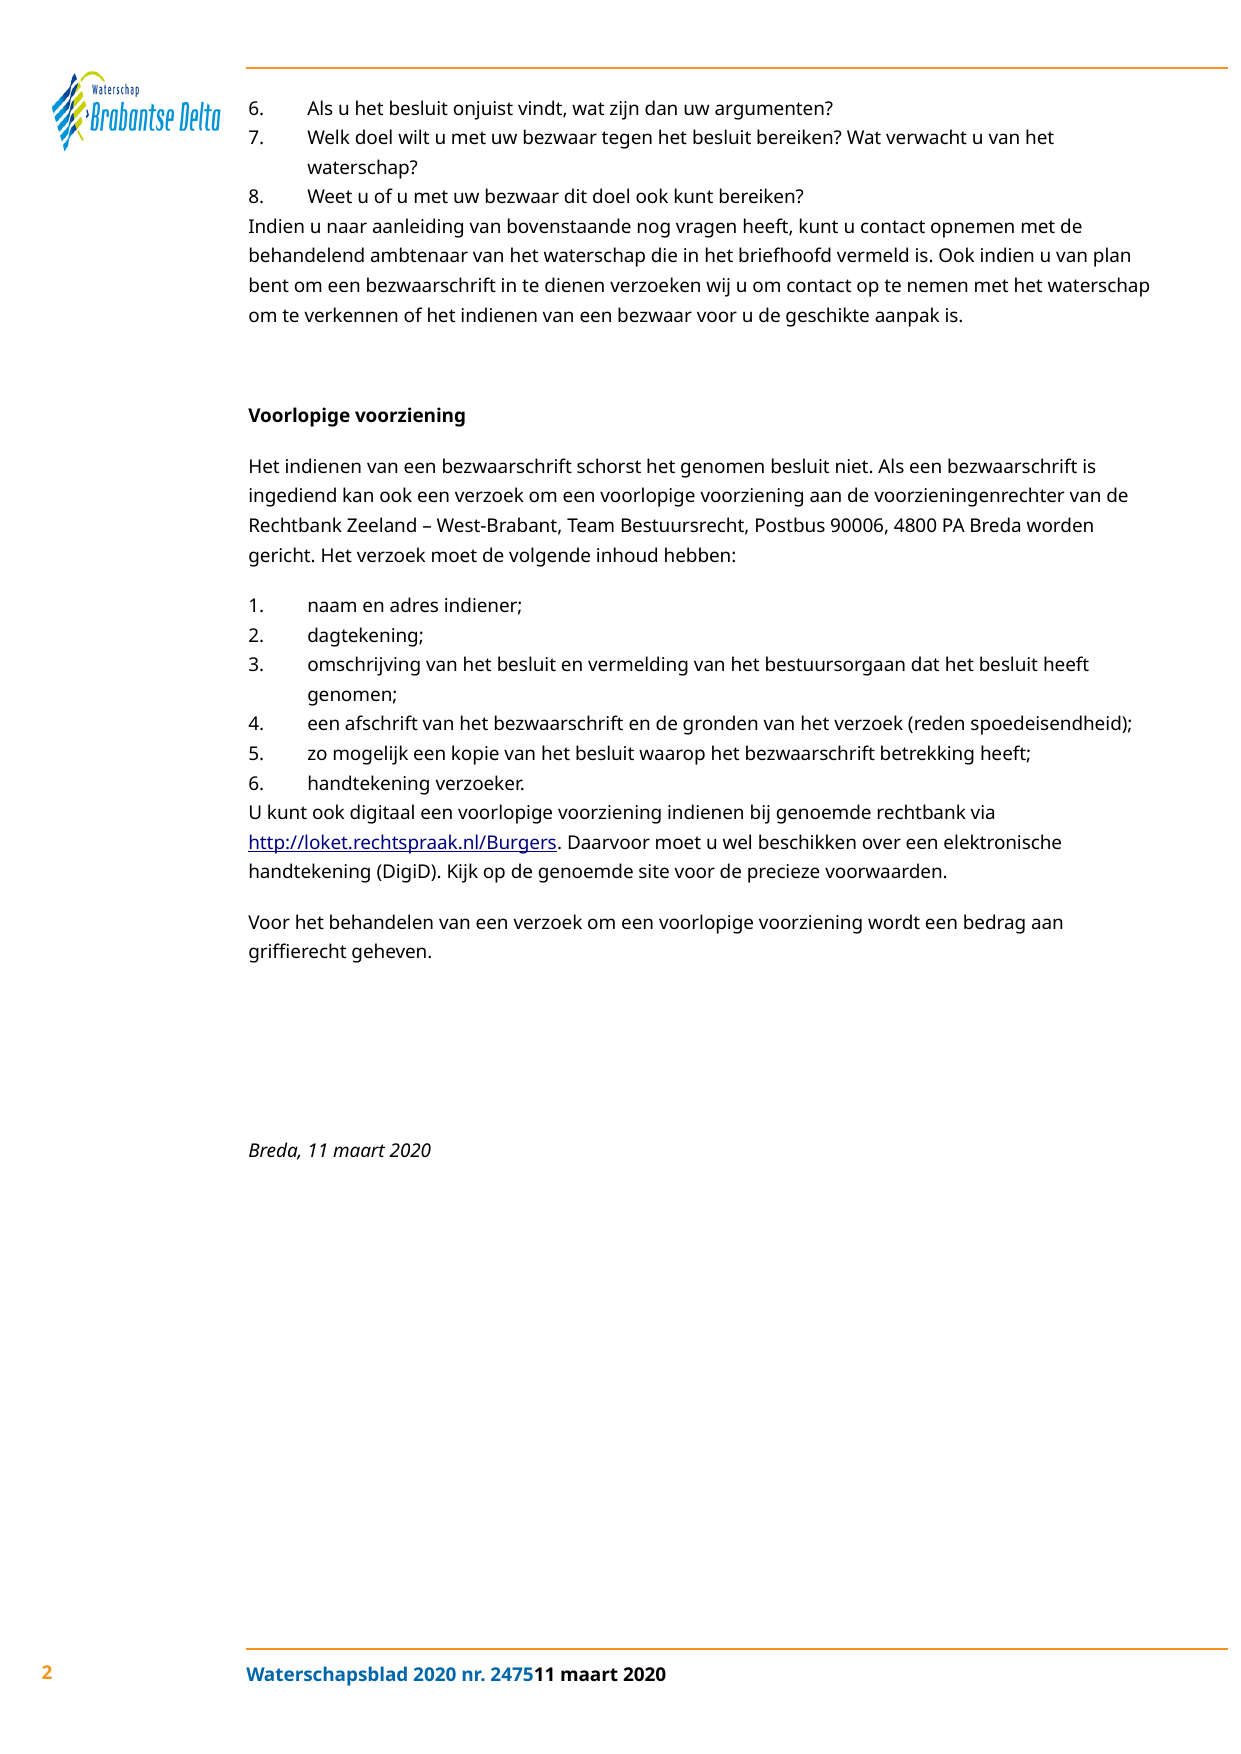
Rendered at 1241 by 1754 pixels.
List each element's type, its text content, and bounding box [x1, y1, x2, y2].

list Weet u of u met uw bezwaar dit doel ook kunt bereiken? [248, 183, 1152, 209]
list naam en adres indiener; [248, 592, 1152, 618]
text Indien u naar aanleiding van bovenstaande nog vragen heeft, kunt u contact opnemen met de behandelend ambtenaar van het waterschap die in het briefhoofd vermeld is. Ook indien u van plan bent om een bezwaarschrift in te dienen verzoeken wij u om contact op te nemen met het waterschap om te verkennen of het indienen van een bezwaar voor u de geschikte aanpak is. [248, 213, 1152, 328]
list handtekening verzoeker. [248, 770, 1152, 796]
list een afschrift van het bezwaarschrift en de gronden van het verzoek (reden spoedeisendheid); [248, 711, 1152, 736]
list omschrijving van het besluit en vermelding van het bestuursorgaan dat het besluit heeft genomen; [248, 651, 1152, 707]
list zo mogelijk een kopie van het besluit waarop het bezwaarschrift betrekking heeft; [248, 740, 1152, 766]
list dagtekening; [248, 622, 1152, 648]
text U kunt ook digitaal een voorlopige voorziening indienen bij genoemde rechtbank via http://loket.rechtspraak.nl/Burgers. Daarvoor moet u wel beschikken over een elektronische handtekening (DigiD). Kijk op de genoemde site voor de precieze voorwaarden. [248, 799, 1152, 884]
text Voor het behandelen van een verzoek om een voorlopige voorziening wordt een bedrag aan griffierecht geheven. [248, 909, 1152, 964]
picture [41, 47, 231, 172]
text Breda, 11 maart 2020 [248, 1138, 1152, 1163]
text Voorlopige voorziening [248, 403, 1152, 428]
text Het indienen van een bezwaarschrift schorst het genomen besluit niet. Als een bezwaarschrift is ingediend kan ook een verzoek om een voorlopige voorziening aan de voorzieningenrechter van de Rechtbank Zeeland – West-Brabant, Team Bestuursrecht, Postbus 90006, 4800 PA Breda worden gericht. Het verzoek moet de volgende inhoud hebben: [248, 453, 1152, 568]
list Als u het besluit onjuist vindt, wat zijn dan uw argumenten? [248, 95, 1152, 121]
list Welk doel wilt u met uw bezwaar tegen het besluit bereiken? Wat verwacht u van het waterschap? [248, 124, 1152, 180]
